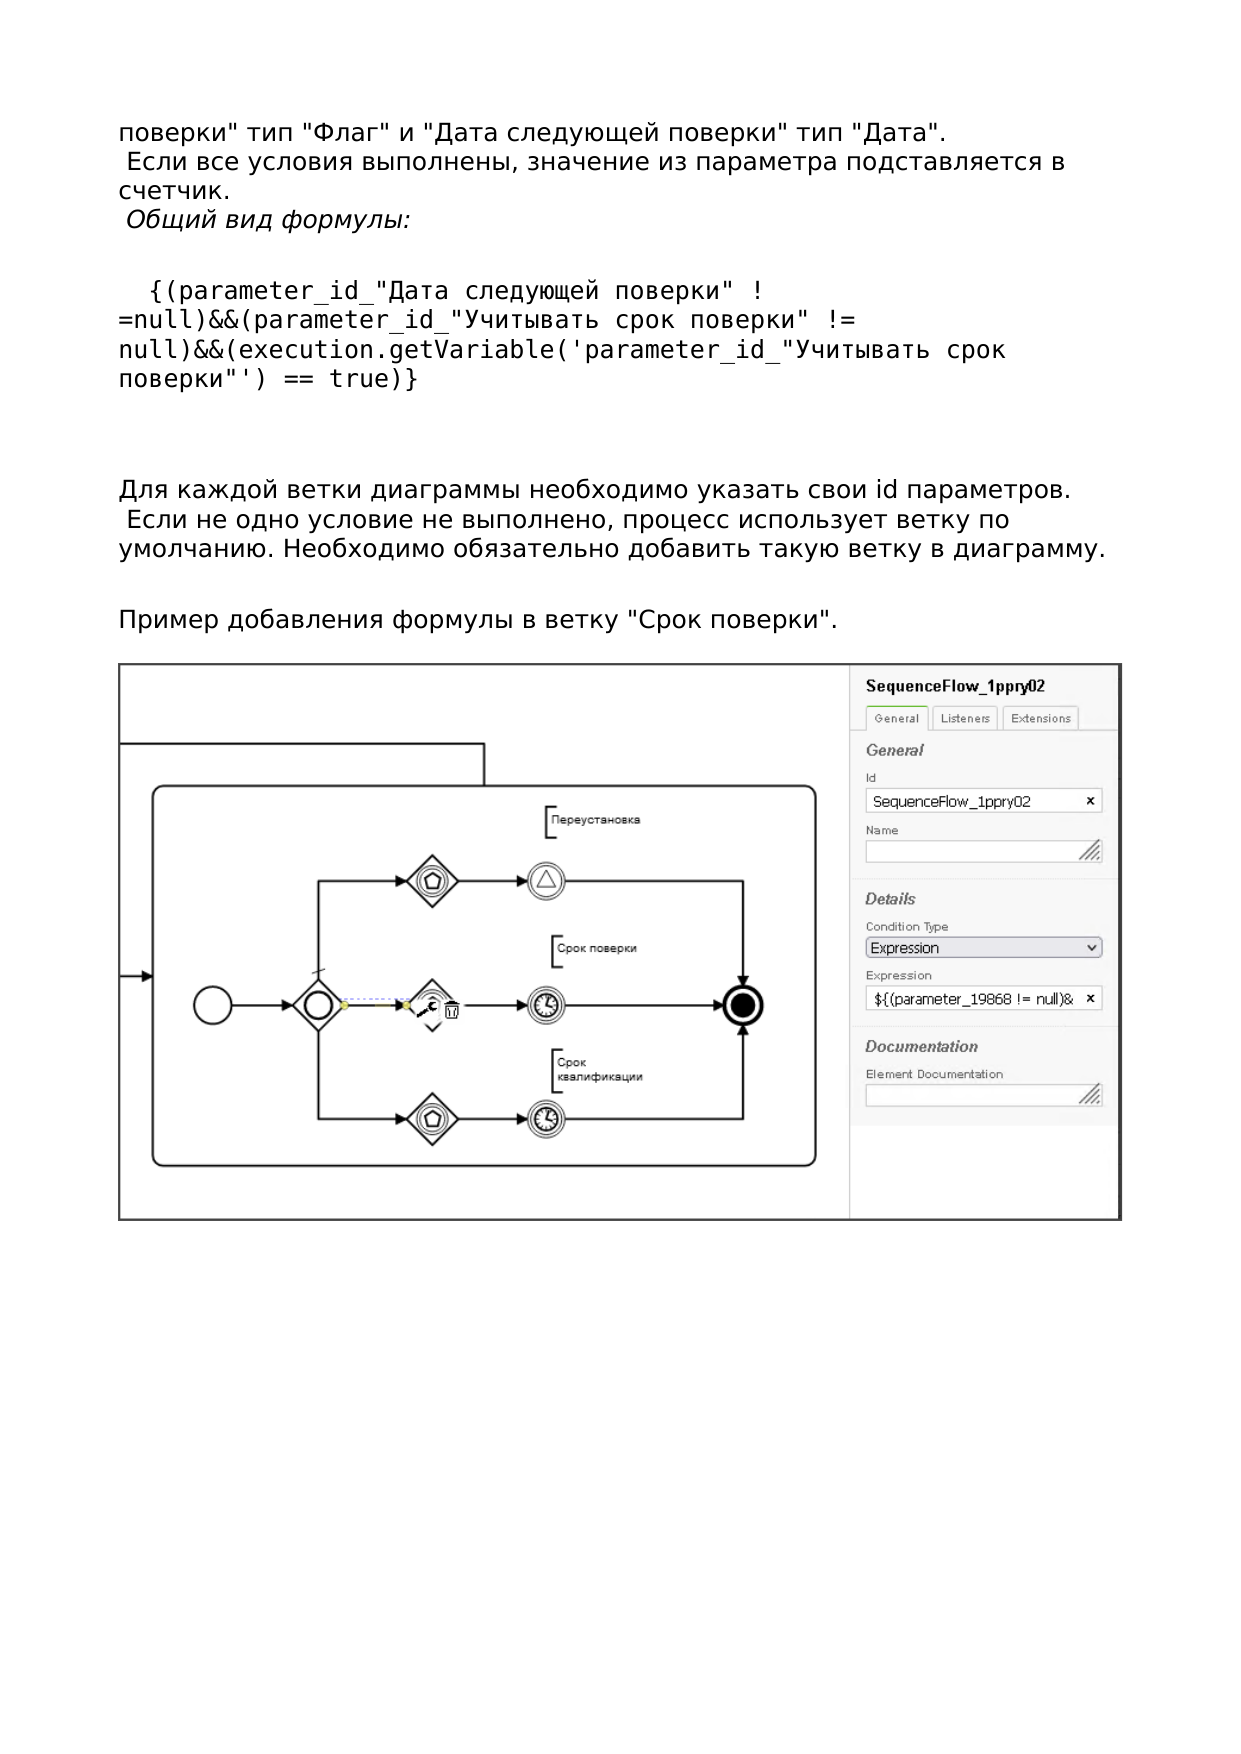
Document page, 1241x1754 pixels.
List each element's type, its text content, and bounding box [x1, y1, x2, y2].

text {(parameter_id_"Дата следующей поверки" !=null)&&(parameter_id_"Учитывать срок поверки" != null)&&(execution.getVariable('parameter_id_"Учитывать срок поверки"') == true)} [118, 247, 1122, 393]
text поверки" тип "Флаг" и "Дата следующей поверки" тип "Дата". Если все условия выполнены, значение из параметра подставляется в счетчик. Общий вид формулы: [118, 118, 1122, 235]
text Пример добавления формулы в ветку "Срок поверки". [118, 605, 1122, 663]
text Для каждой ветки диаграммы необходимо указать свои id параметров. Если не одно условие не выполнено, процесс использует ветку по умолчанию. Необходимо обязательно добавить такую ветку в диаграмму. [118, 476, 1122, 592]
picture [118, 663, 1123, 1221]
